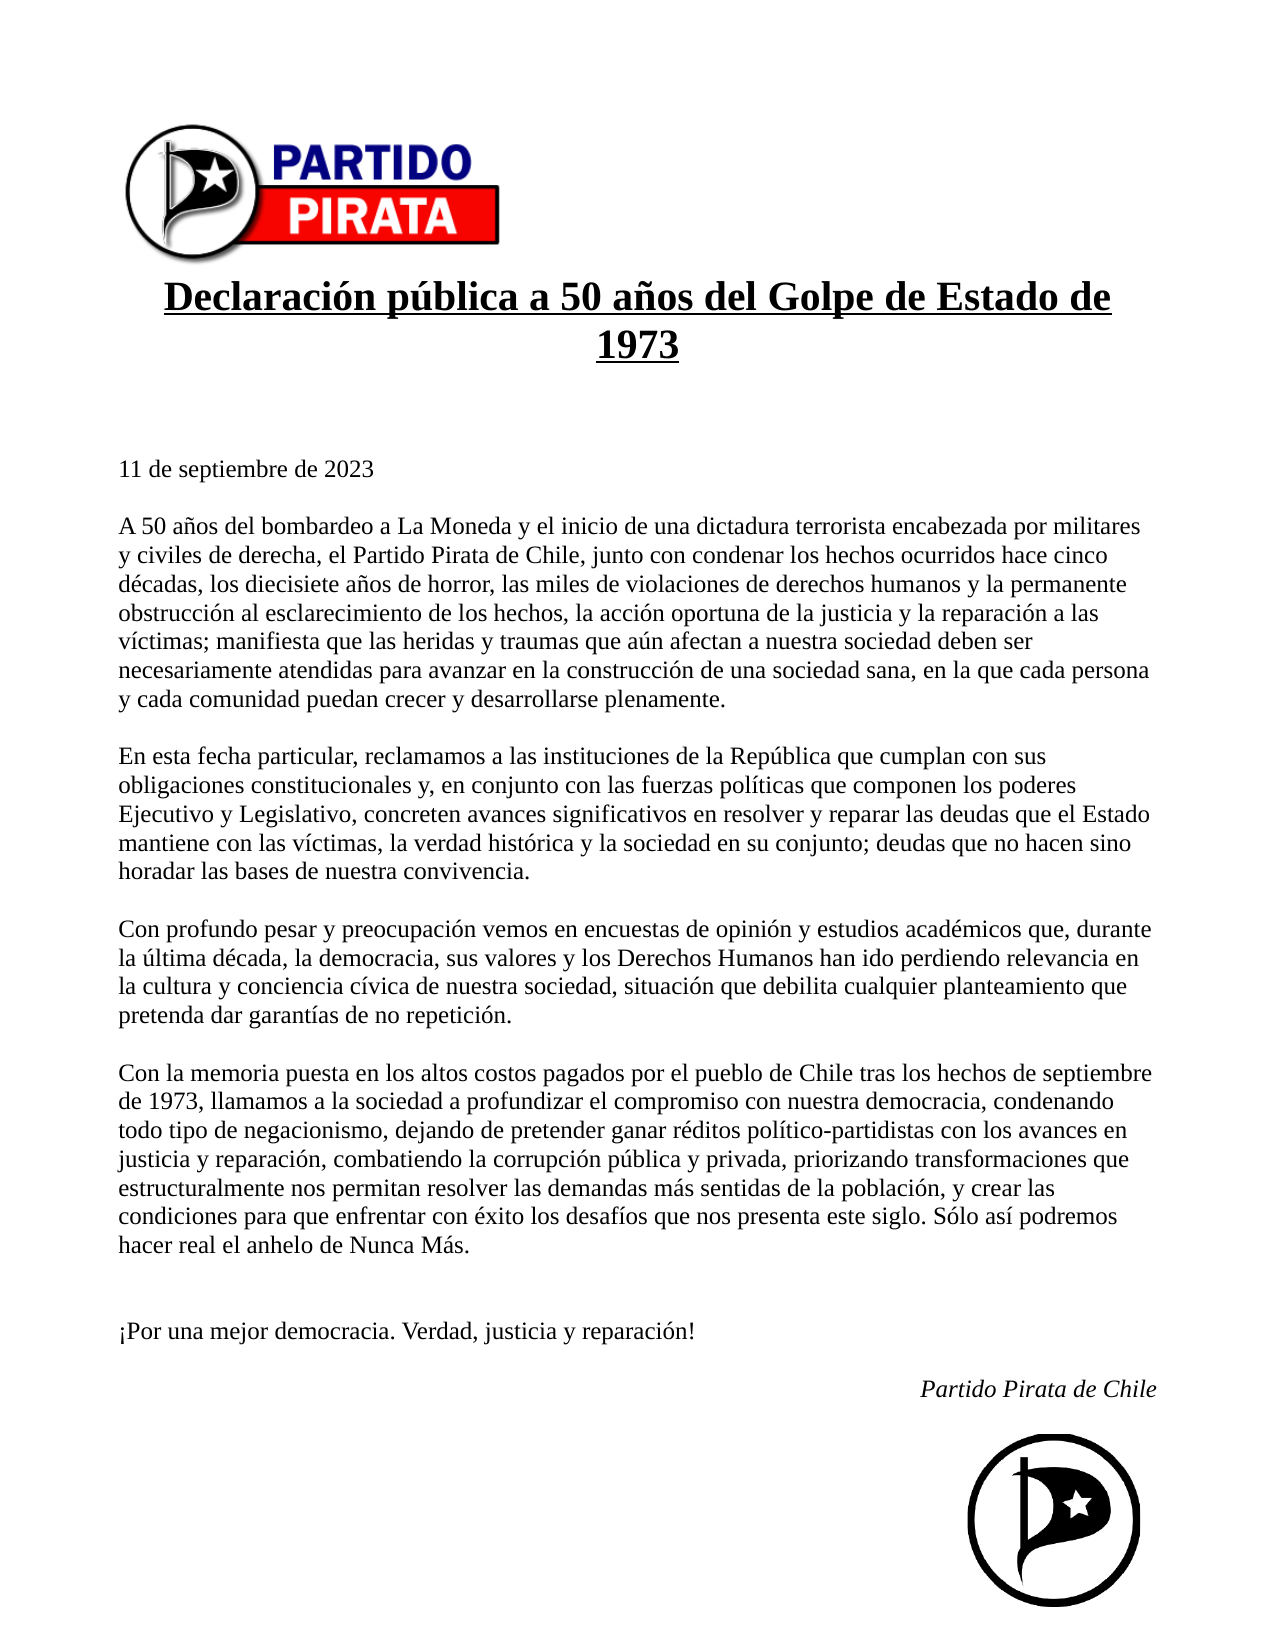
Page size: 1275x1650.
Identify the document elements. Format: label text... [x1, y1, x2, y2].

text En esta fecha particular, reclamamos a las instituciones de la República que cumplan con sus obligaciones constitucionales y, en conjunto con las fuerzas políticas que componen los poderes Ejecutivo y Legislativo, concreten avances significativos en resolver y reparar las deudas que el Estado mantiene con las víctimas, la verdad histórica y la sociedad en su conjunto; deudas que no hacen sino horadar las bases de nuestra convivencia. [118, 741, 1157, 885]
text Con la memoria puesta en los altos costos pagados por el pueblo de Chile tras los hechos de septiembre de 1973, llamamos a la sociedad a profundizar el compromiso con nuestra democracia, condenando todo tipo de negacionismo, dejando de pretender ganar réditos político-partidistas con los avances en justicia y reparación, combatiendo la corrupción pública y privada, priorizando transformaciones que estructuralmente nos permitan resolver las demandas más sentidas de la población, y crear las condiciones para que enfrentar con éxito los desafíos que nos presenta este siglo. Sólo así podremos hacer real el anhelo de Nunca Más. [118, 1058, 1157, 1259]
text Declaración pública a 50 años del Golpe de Estado de 1973 [118, 147, 1157, 367]
picture [967, 1434, 1141, 1607]
text A 50 años del bombardeo a La Moneda y el inicio de una dictadura terrorista encabezada por militares y civiles de derecha, el Partido Pirata de Chile, junto con condenar los hechos ocurridos hace cinco décadas, los diecisiete años de horror, las miles de violaciones de derechos humanos y la permanente obstrucción al esclarecimiento de los hechos, la acción oportuna de la justicia y la reparación a las víctimas; manifiesta que las heridas y traumas que aún afectan a nuestra sociedad deben ser necesariamente atendidas para avanzar en la construcción de una sociedad sana, en la que cada persona y cada comunidad puedan crecer y desarrollarse plenamente. [118, 511, 1157, 713]
text Partido Pirata de Chile [118, 1374, 1157, 1403]
text Con profundo pesar y preocupación vemos en encuestas de opinión y estudios académicos que, durante la última década, la democracia, sus valores y los Derechos Humanos han ido perdiendo relevancia en la cultura y conciencia cívica de nuestra sociedad, situación que debilita cualquier planteamiento que pretenda dar garantías de no repetición. [118, 914, 1157, 1029]
text ¡Por una mejor democracia. Verdad, justicia y reparación! [118, 1316, 1157, 1345]
picture [118, 119, 507, 272]
text 11 de septiembre de 2023 [118, 454, 1157, 483]
